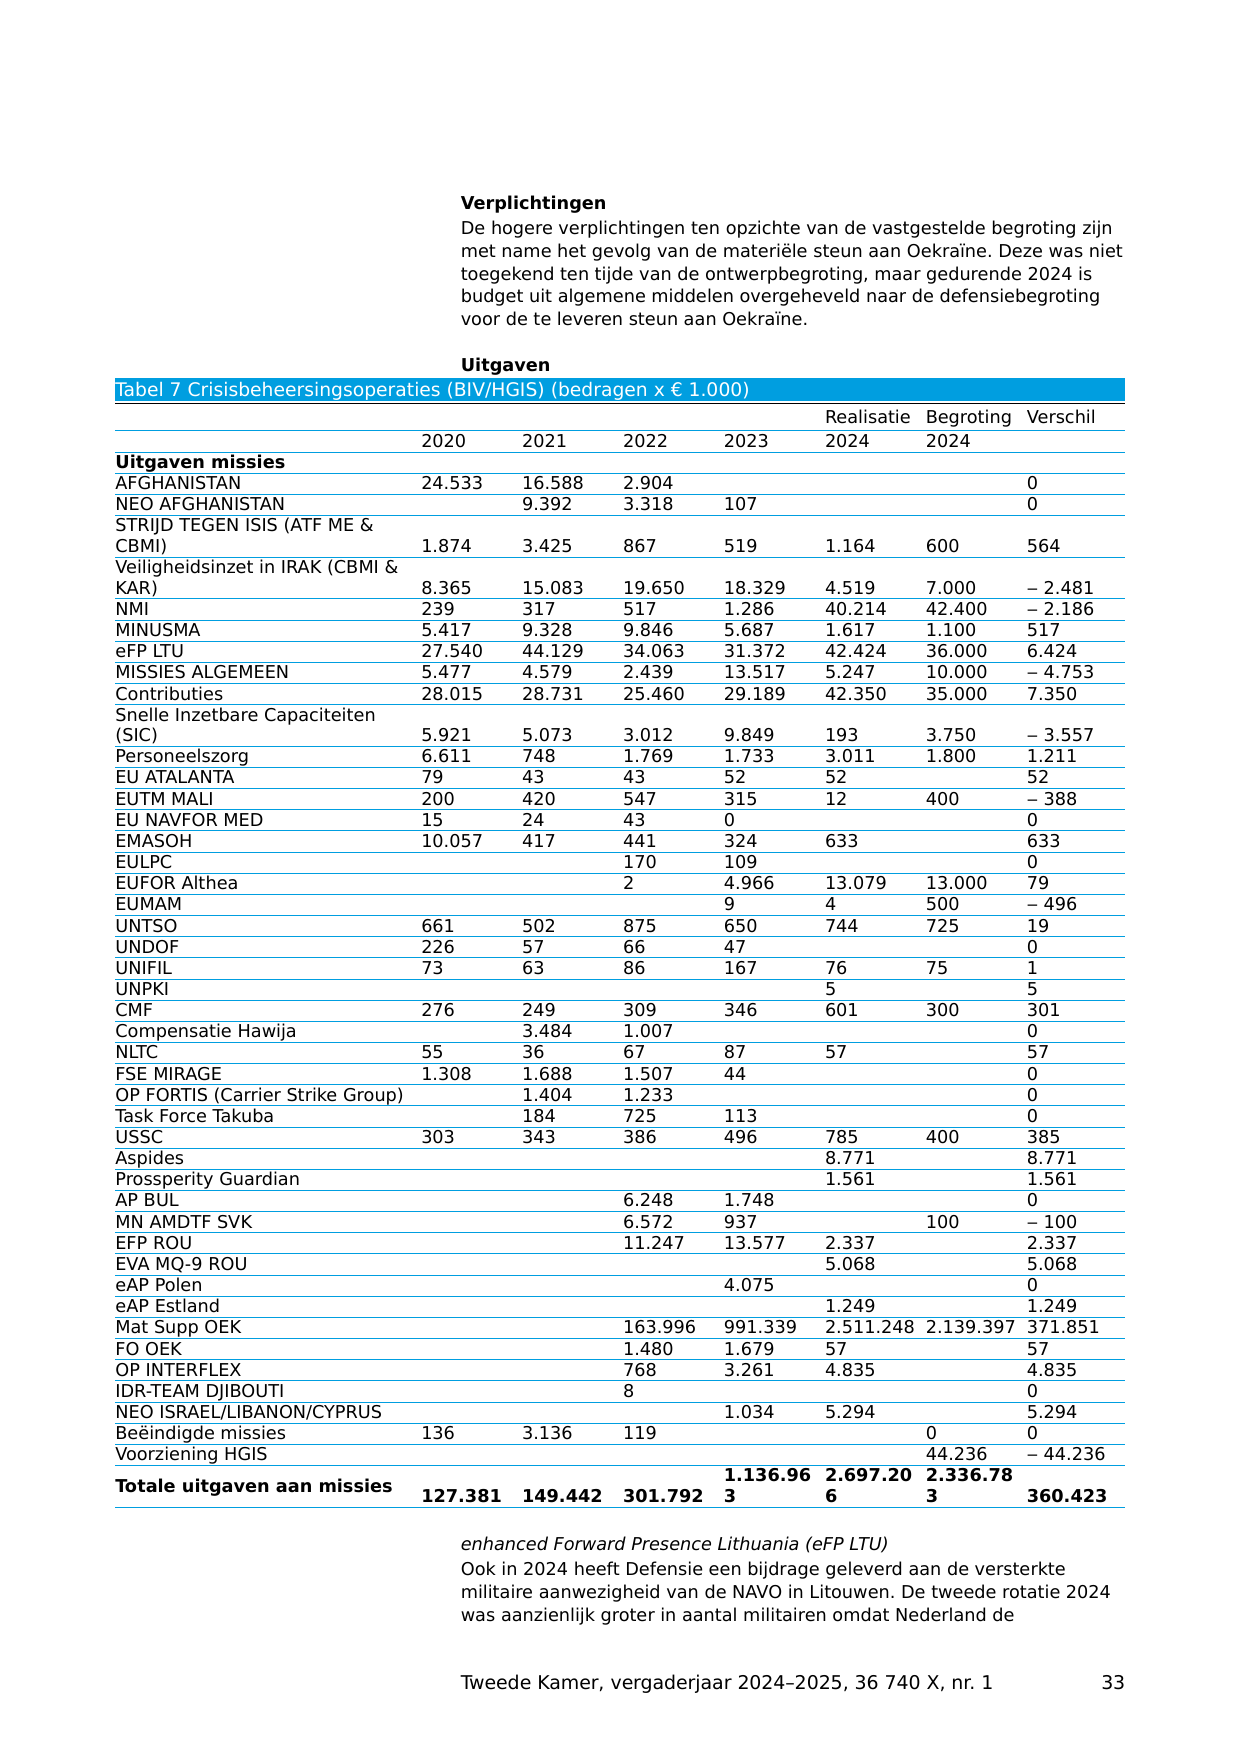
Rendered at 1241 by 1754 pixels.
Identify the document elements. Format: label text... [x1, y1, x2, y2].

table_cell 9.392 [519, 495, 620, 515]
table_cell [418, 453, 519, 472]
table_cell [822, 1212, 923, 1232]
table_cell [721, 1424, 822, 1444]
table_cell [519, 1381, 620, 1401]
table_cell 500 [923, 895, 1024, 915]
table_cell 1.136.963 [721, 1466, 822, 1507]
table_cell 0 [1024, 495, 1125, 515]
table_cell 317 [519, 599, 620, 619]
table_cell EU ATALANTA [115, 768, 418, 788]
table_cell [822, 1276, 923, 1296]
table_cell 28.731 [519, 684, 620, 704]
table_cell 3.484 [519, 1022, 620, 1042]
table_cell [721, 1254, 822, 1274]
table_cell IDR-TEAM DJIBOUTI [115, 1381, 418, 1401]
table_cell [923, 1085, 1024, 1105]
table_cell 4.966 [721, 874, 822, 894]
table_cell 10.057 [418, 831, 519, 852]
table_cell 40.214 [822, 599, 923, 619]
table_cell 19.650 [620, 558, 721, 598]
table_cell [418, 1170, 519, 1190]
table_cell [923, 1149, 1024, 1169]
table_cell CMF [115, 1001, 418, 1021]
table_cell [519, 1445, 620, 1465]
table_cell 1.164 [822, 516, 923, 557]
table_cell 768 [620, 1360, 721, 1380]
table_cell NEO ISRAEL/LIBANON/CYPRUS [115, 1403, 418, 1422]
table_cell 441 [620, 831, 721, 852]
table_cell 184 [519, 1106, 620, 1126]
table_cell 36 [519, 1043, 620, 1063]
table_cell 7.350 [1024, 684, 1125, 704]
table_cell [418, 1085, 519, 1105]
table_cell [923, 1233, 1024, 1253]
table_cell 0 [721, 810, 822, 830]
table_cell Task Force Takuba [115, 1106, 418, 1126]
table_cell [923, 937, 1024, 957]
table_cell 276 [418, 1001, 519, 1021]
table_cell 43 [620, 810, 721, 830]
table_cell 9.846 [620, 621, 721, 641]
table_cell 5.921 [418, 705, 519, 746]
table_cell 18.329 [721, 558, 822, 598]
table_cell 4.519 [822, 558, 923, 598]
table_cell [418, 1233, 519, 1253]
table_cell 44.236 [923, 1445, 1024, 1465]
table_cell 0 [1024, 853, 1125, 873]
table_cell OP FORTIS (Carrier Strike Group) [115, 1085, 418, 1105]
table_cell [418, 1022, 519, 1042]
table_cell 360.423 [1024, 1466, 1125, 1507]
table_cell 8.771 [1024, 1149, 1125, 1169]
table_cell [418, 1212, 519, 1232]
table_cell Aspides [115, 1149, 418, 1169]
table_cell Compensatie Hawija [115, 1022, 418, 1042]
table_cell 1.233 [620, 1085, 721, 1105]
table_cell 991.339 [721, 1318, 822, 1338]
table_cell 170 [620, 853, 721, 873]
table_cell 5.294 [1024, 1403, 1125, 1422]
table_cell [418, 1191, 519, 1211]
table_cell Voorziening HGIS [115, 1445, 418, 1465]
table_cell 2.337 [1024, 1233, 1125, 1253]
table_cell [721, 1445, 822, 1465]
table_cell 1.286 [721, 599, 822, 619]
table_cell ‒ 4.753 [1024, 663, 1125, 683]
table_cell USSC [115, 1128, 418, 1148]
table_cell UNTSO [115, 916, 418, 936]
table_cell 1.211 [1024, 747, 1125, 767]
table_cell 3.012 [620, 705, 721, 746]
table_cell 4.579 [519, 663, 620, 683]
table_cell eAP Polen [115, 1276, 418, 1296]
table_cell 107 [721, 495, 822, 515]
table_cell [822, 1191, 923, 1211]
table_cell 0 [923, 1424, 1024, 1444]
table_cell 315 [721, 789, 822, 809]
table_cell [519, 1233, 620, 1253]
table_cell 249 [519, 1001, 620, 1021]
table_cell ‒ 3.557 [1024, 705, 1125, 746]
table_cell 725 [620, 1106, 721, 1126]
table_cell 55 [418, 1043, 519, 1063]
table_cell 5.068 [822, 1254, 923, 1274]
table_cell 1.480 [620, 1339, 721, 1359]
text De hogere verplichtingen ten opzichte van de vastgestelde begroting zijn met name het gevolg van de materiële steun aan Oekraïne. Deze was niet toegekend ten tijde van de ontwerpbegroting, maar gedurende 2024 is budget uit algemene middelen overgeheveld naar de defensiebegroting voor de te leveren steun aan Oekraïne. [461, 216, 1125, 330]
table_cell [721, 1022, 822, 1042]
table_cell 300 [923, 1001, 1024, 1021]
table_cell [721, 980, 822, 999]
table_cell [923, 495, 1024, 515]
table_cell 1.769 [620, 747, 721, 767]
table_cell [923, 1022, 1024, 1042]
table_cell [822, 810, 923, 830]
table_cell 0 [1024, 1064, 1125, 1084]
table_cell [519, 1254, 620, 1274]
table_cell [620, 453, 721, 472]
table_cell 100 [923, 1212, 1024, 1232]
table_cell 8.771 [822, 1149, 923, 1169]
table_cell [822, 1064, 923, 1084]
table_cell [923, 453, 1024, 472]
table_cell [822, 1424, 923, 1444]
table_cell [519, 1403, 620, 1422]
table_cell 502 [519, 916, 620, 936]
table_cell 9.328 [519, 621, 620, 641]
table_cell 400 [923, 1128, 1024, 1148]
table_cell 42.424 [822, 642, 923, 662]
table_cell 167 [721, 958, 822, 978]
table_cell [418, 895, 519, 915]
table_cell OP INTERFLEX [115, 1360, 418, 1380]
table_cell 5 [1024, 980, 1125, 999]
table_cell [519, 895, 620, 915]
table_cell 4.075 [721, 1276, 822, 1296]
text Uitgaven [461, 353, 1125, 376]
table_cell 1.308 [418, 1064, 519, 1084]
table_cell 0 [1024, 1085, 1125, 1105]
table_cell 0 [1024, 810, 1125, 830]
table_cell [620, 1276, 721, 1296]
table_cell 8.365 [418, 558, 519, 598]
table_cell [519, 404, 620, 430]
table_cell 3.750 [923, 705, 1024, 746]
table_cell [923, 1403, 1024, 1422]
table_cell 1.688 [519, 1064, 620, 1084]
table_cell ‒ 100 [1024, 1212, 1125, 1232]
table_cell [721, 1149, 822, 1169]
table_cell [721, 453, 822, 472]
table_cell 3.011 [822, 747, 923, 767]
table_cell 386 [620, 1128, 721, 1148]
table_cell [620, 895, 721, 915]
table_cell [923, 474, 1024, 494]
table_cell MISSIES ALGEMEEN [115, 663, 418, 683]
table_cell 57 [519, 937, 620, 957]
table_cell 47 [721, 937, 822, 957]
table_cell 1.561 [1024, 1170, 1125, 1190]
table_cell [418, 1403, 519, 1422]
table_cell FSE MIRAGE [115, 1064, 418, 1084]
table_cell Prossperity Guardian [115, 1170, 418, 1190]
table_cell [923, 768, 1024, 788]
table_cell [923, 1191, 1024, 1211]
table_cell 29.189 [721, 684, 822, 704]
table_cell 2 [620, 874, 721, 894]
table_cell 2020 [418, 431, 519, 451]
table_cell [519, 453, 620, 472]
table_cell [822, 474, 923, 494]
table_cell [721, 1170, 822, 1190]
table_cell 600 [923, 516, 1024, 557]
table_cell 2.439 [620, 663, 721, 683]
table_cell 5.294 [822, 1403, 923, 1422]
table_cell EULPC [115, 853, 418, 873]
table_cell 301 [1024, 1001, 1125, 1021]
table_cell 15 [418, 810, 519, 830]
table_cell 226 [418, 937, 519, 957]
table_cell STRIJD TEGEN ISIS (ATF ME & CBMI) [115, 516, 418, 557]
table_cell Contributies [115, 684, 418, 704]
table_cell 420 [519, 789, 620, 809]
table_cell 42.350 [822, 684, 923, 704]
table_cell [620, 1445, 721, 1465]
table_cell 44.129 [519, 642, 620, 662]
table_cell 13.577 [721, 1233, 822, 1253]
table_cell 385 [1024, 1128, 1125, 1148]
table_cell 1.249 [1024, 1297, 1125, 1317]
table_cell [519, 853, 620, 873]
table_cell 1.617 [822, 621, 923, 641]
table_cell 601 [822, 1001, 923, 1021]
table_cell UNIFIL [115, 958, 418, 978]
table_cell 86 [620, 958, 721, 978]
table_cell [822, 495, 923, 515]
table_cell [923, 831, 1024, 852]
table_cell 661 [418, 916, 519, 936]
table_cell [519, 1191, 620, 1211]
table_cell 7.000 [923, 558, 1024, 598]
table_cell 519 [721, 516, 822, 557]
table_cell 34.063 [620, 642, 721, 662]
table_cell [418, 1339, 519, 1359]
table_cell [418, 1445, 519, 1465]
table_cell 5.068 [1024, 1254, 1125, 1274]
table_cell NMI [115, 599, 418, 619]
table_cell 1.034 [721, 1403, 822, 1422]
table_cell eAP Estland [115, 1297, 418, 1317]
table_cell 79 [418, 768, 519, 788]
table_cell [519, 1212, 620, 1232]
table_cell 15.083 [519, 558, 620, 598]
table_cell Snelle Inzetbare Capaciteiten (SIC) [115, 705, 418, 746]
table_cell Totale uitgaven aan missies [115, 1466, 418, 1507]
table_cell [1024, 431, 1125, 451]
table_cell 650 [721, 916, 822, 936]
table_cell 9 [721, 895, 822, 915]
table_cell 5.477 [418, 663, 519, 683]
table_cell 2.336.783 [923, 1466, 1024, 1507]
table_cell [721, 404, 822, 430]
table_cell 0 [1024, 1276, 1125, 1296]
table_cell 52 [721, 768, 822, 788]
table_cell 42.400 [923, 599, 1024, 619]
table_cell 2024 [822, 431, 923, 451]
table_cell Personeelszorg [115, 747, 418, 767]
table_cell [418, 874, 519, 894]
table_cell UNDOF [115, 937, 418, 957]
table_cell ‒ 44.236 [1024, 1445, 1125, 1465]
table_cell 0 [1024, 1022, 1125, 1042]
table_cell 16.588 [519, 474, 620, 494]
table_cell 744 [822, 916, 923, 936]
table_cell 76 [822, 958, 923, 978]
table_cell 785 [822, 1128, 923, 1148]
table_cell [923, 1170, 1024, 1190]
table_cell 24 [519, 810, 620, 830]
table_cell 13.000 [923, 874, 1024, 894]
table_cell ‒ 2.186 [1024, 599, 1125, 619]
table_cell [620, 1149, 721, 1169]
table_cell 36.000 [923, 642, 1024, 662]
table_cell 2024 [923, 431, 1024, 451]
table_cell eFP LTU [115, 642, 418, 662]
table_cell 6.572 [620, 1212, 721, 1232]
table_cell 0 [1024, 1381, 1125, 1401]
table_cell 400 [923, 789, 1024, 809]
table_cell UNPKI [115, 980, 418, 999]
table_cell 517 [620, 599, 721, 619]
table_cell 113 [721, 1106, 822, 1126]
table_cell 9.849 [721, 705, 822, 746]
table_cell 31.372 [721, 642, 822, 662]
table_cell 5.247 [822, 663, 923, 683]
table_cell 200 [418, 789, 519, 809]
table_cell 4.835 [822, 1360, 923, 1380]
table_cell 44 [721, 1064, 822, 1084]
table_cell 11.247 [620, 1233, 721, 1253]
table_cell 136 [418, 1424, 519, 1444]
table_cell [923, 1276, 1024, 1296]
table_cell [923, 1297, 1024, 1317]
table_cell [418, 1318, 519, 1338]
table_cell 239 [418, 599, 519, 619]
table_cell 2023 [721, 431, 822, 451]
table_cell 1.100 [923, 621, 1024, 641]
table_cell [721, 1085, 822, 1105]
table_cell 0 [1024, 1424, 1125, 1444]
table_cell [822, 1022, 923, 1042]
table_cell 725 [923, 916, 1024, 936]
table_cell 13.517 [721, 663, 822, 683]
table_cell 19 [1024, 916, 1125, 936]
text Verplichtingen [461, 191, 1125, 214]
table_cell [923, 1106, 1024, 1126]
table_cell EFP ROU [115, 1233, 418, 1253]
table_cell 3.261 [721, 1360, 822, 1380]
table_cell [822, 1085, 923, 1105]
table_cell [923, 1339, 1024, 1359]
table_cell [620, 1297, 721, 1317]
table_cell [418, 980, 519, 999]
table_cell 0 [1024, 1106, 1125, 1126]
table_cell [115, 404, 418, 430]
table_cell 6.611 [418, 747, 519, 767]
table_cell EUMAM [115, 895, 418, 915]
table_cell 4.835 [1024, 1360, 1125, 1380]
table_cell 57 [1024, 1043, 1125, 1063]
table_cell 371.851 [1024, 1318, 1125, 1338]
table_cell FO OEK [115, 1339, 418, 1359]
table_cell [822, 1381, 923, 1401]
table_cell 4 [822, 895, 923, 915]
table_cell [519, 1297, 620, 1317]
table_cell [620, 980, 721, 999]
table_cell 496 [721, 1128, 822, 1148]
table_cell 564 [1024, 516, 1125, 557]
table_cell 1.800 [923, 747, 1024, 767]
table_cell Begroting [923, 404, 1024, 430]
table_cell EU NAVFOR MED [115, 810, 418, 830]
table_cell [115, 431, 418, 451]
table_cell [620, 404, 721, 430]
table_cell [519, 1276, 620, 1296]
table_cell Uitgaven missies [115, 453, 418, 472]
table_cell 79 [1024, 874, 1125, 894]
table_cell [418, 1254, 519, 1274]
table_cell [519, 980, 620, 999]
table_cell 1.507 [620, 1064, 721, 1084]
table_cell 1.404 [519, 1085, 620, 1105]
table_cell 2.337 [822, 1233, 923, 1253]
table_cell 5.687 [721, 621, 822, 641]
table_cell 67 [620, 1043, 721, 1063]
table_cell [418, 1149, 519, 1169]
table_cell 10.000 [923, 663, 1024, 683]
table_cell Verschil [1024, 404, 1125, 430]
table_cell 5 [822, 980, 923, 999]
table_cell 3.318 [620, 495, 721, 515]
table_cell 2021 [519, 431, 620, 451]
table_cell [822, 453, 923, 472]
table_cell 2.697.206 [822, 1466, 923, 1507]
table_cell 1.249 [822, 1297, 923, 1317]
table_cell 1.733 [721, 747, 822, 767]
table_cell 149.442 [519, 1466, 620, 1507]
table_cell Mat Supp OEK [115, 1318, 418, 1338]
table_cell [418, 1297, 519, 1317]
table_cell 1.679 [721, 1339, 822, 1359]
table_cell 2022 [620, 431, 721, 451]
table_cell 75 [923, 958, 1024, 978]
table_cell 867 [620, 516, 721, 557]
table_cell [519, 1360, 620, 1380]
table_cell 52 [1024, 768, 1125, 788]
table_cell 0 [1024, 474, 1125, 494]
table_cell 1 [1024, 958, 1125, 978]
table_cell 27.540 [418, 642, 519, 662]
table_cell 35.000 [923, 684, 1024, 704]
table_cell [923, 1254, 1024, 1274]
table_cell Beëindigde missies [115, 1424, 418, 1444]
table_cell 0 [1024, 937, 1125, 957]
table_cell [822, 853, 923, 873]
table_cell 309 [620, 1001, 721, 1021]
table_cell 28.015 [418, 684, 519, 704]
table_cell 5.417 [418, 621, 519, 641]
table_cell [721, 1297, 822, 1317]
table_cell ‒ 388 [1024, 789, 1125, 809]
table_cell [923, 980, 1024, 999]
table_cell 417 [519, 831, 620, 852]
table_cell 324 [721, 831, 822, 852]
table_cell 24.533 [418, 474, 519, 494]
table_cell 63 [519, 958, 620, 978]
table_cell [519, 1339, 620, 1359]
table_cell NEO AFGHANISTAN [115, 495, 418, 515]
table_cell 0 [1024, 1191, 1125, 1211]
table_cell 1.874 [418, 516, 519, 557]
table_cell AFGHANISTAN [115, 474, 418, 494]
text enhanced Forward Presence Lithuania (eFP LTU) [461, 1532, 1125, 1555]
table_cell 119 [620, 1424, 721, 1444]
table_cell [620, 1254, 721, 1274]
table_cell 346 [721, 1001, 822, 1021]
table_cell 25.460 [620, 684, 721, 704]
table_cell 633 [822, 831, 923, 852]
table_cell [418, 495, 519, 515]
table_cell [822, 1445, 923, 1465]
table_cell 12 [822, 789, 923, 809]
table_cell [519, 1318, 620, 1338]
table_cell 163.996 [620, 1318, 721, 1338]
table_cell 193 [822, 705, 923, 746]
table_cell 8 [620, 1381, 721, 1401]
table_cell ‒ 2.481 [1024, 558, 1125, 598]
table_cell 1.561 [822, 1170, 923, 1190]
table_cell ‒ 496 [1024, 895, 1125, 915]
table_cell 43 [620, 768, 721, 788]
table_cell 547 [620, 789, 721, 809]
table_cell [418, 1381, 519, 1401]
table_cell [418, 1360, 519, 1380]
table_cell 303 [418, 1128, 519, 1148]
table_cell 57 [1024, 1339, 1125, 1359]
table_cell 87 [721, 1043, 822, 1063]
table_cell 52 [822, 768, 923, 788]
table_cell [418, 404, 519, 430]
table_cell 109 [721, 853, 822, 873]
table_cell [721, 474, 822, 494]
table_cell [418, 1276, 519, 1296]
table_cell [620, 1403, 721, 1422]
table_cell [721, 1381, 822, 1401]
text Ook in 2024 heeft Defensie een bijdrage geleverd aan de versterkte militaire aanwezigheid van de NAVO in Litouwen. De tweede rotatie 2024 was aanzienlijk groter in aantal militairen omdat Nederland de [461, 1557, 1125, 1626]
table_cell 301.792 [620, 1466, 721, 1507]
table_cell 3.136 [519, 1424, 620, 1444]
table_cell 57 [822, 1339, 923, 1359]
table_cell [418, 1106, 519, 1126]
table_cell [519, 1149, 620, 1169]
table_cell 633 [1024, 831, 1125, 852]
table_cell 57 [822, 1043, 923, 1063]
table_cell 517 [1024, 621, 1125, 641]
table_cell [620, 1170, 721, 1190]
table_cell [923, 1043, 1024, 1063]
table_cell 13.079 [822, 874, 923, 894]
table_cell [923, 810, 1024, 830]
table_cell [519, 874, 620, 894]
table_cell 43 [519, 768, 620, 788]
table_cell 127.381 [418, 1466, 519, 1507]
table_cell 343 [519, 1128, 620, 1148]
table_cell [923, 1064, 1024, 1084]
table_cell [923, 1360, 1024, 1380]
table_cell 1.748 [721, 1191, 822, 1211]
table_cell 5.073 [519, 705, 620, 746]
table_cell 6.424 [1024, 642, 1125, 662]
table_cell EUFOR Althea [115, 874, 418, 894]
table_cell [418, 853, 519, 873]
table_cell 73 [418, 958, 519, 978]
table_cell AP BUL [115, 1191, 418, 1211]
table_cell 66 [620, 937, 721, 957]
table_cell [923, 1381, 1024, 1401]
table_cell 6.248 [620, 1191, 721, 1211]
table_cell [923, 853, 1024, 873]
table_cell 875 [620, 916, 721, 936]
table_cell NLTC [115, 1043, 418, 1063]
table_cell EVA MQ-9 ROU [115, 1254, 418, 1274]
table_cell 2.139.397 [923, 1318, 1024, 1338]
table_cell MINUSMA [115, 621, 418, 641]
table_cell 748 [519, 747, 620, 767]
table_cell 2.904 [620, 474, 721, 494]
table_cell Realisatie [822, 404, 923, 430]
table_cell [822, 937, 923, 957]
table_cell MN AMDTF SVK [115, 1212, 418, 1232]
table_cell EMASOH [115, 831, 418, 852]
table_cell Veiligheidsinzet in IRAK (CBMI & KAR) [115, 558, 418, 598]
table_cell 1.007 [620, 1022, 721, 1042]
table_cell 3.425 [519, 516, 620, 557]
table_cell [1024, 453, 1125, 472]
table_cell [519, 1170, 620, 1190]
table_cell [822, 1106, 923, 1126]
table_cell 2.511.248 [822, 1318, 923, 1338]
table_cell 937 [721, 1212, 822, 1232]
table_cell EUTM MALI [115, 789, 418, 809]
